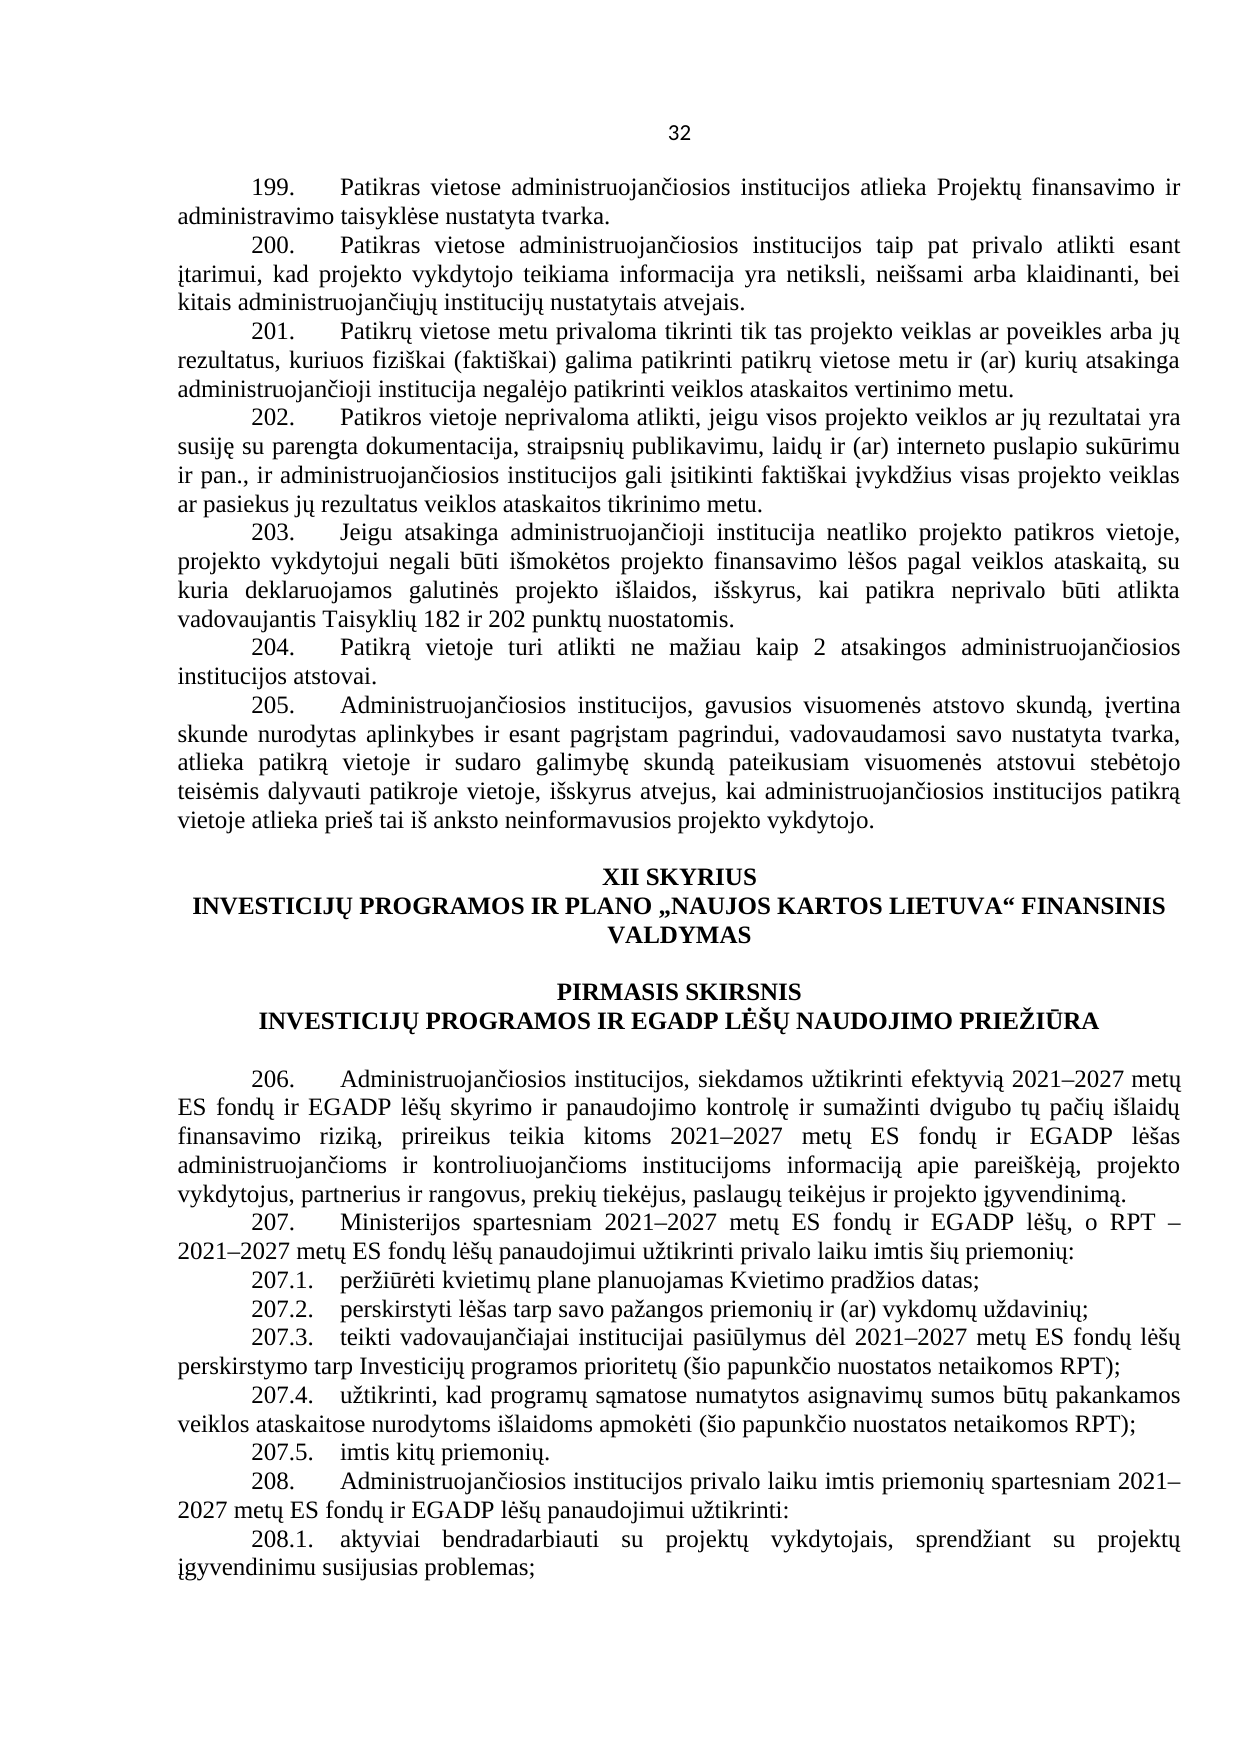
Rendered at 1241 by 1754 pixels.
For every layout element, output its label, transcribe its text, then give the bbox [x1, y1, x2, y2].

text 199. Patikras vietose administruojančiosios institucijos atlieka Projektų finansavimo ir administravimo taisyklėse nustatyta tvarka. [177, 172, 1181, 230]
text 208. Administruojančiosios institucijos privalo laiku imtis priemonių spartesniam 2021–2027 metų ES fondų ir EGADP lėšų panaudojimui užtikrinti: [177, 1466, 1181, 1524]
text 207.2. perskirstyti lėšas tarp savo pažangos priemonių ir (ar) vykdomų uždavinių; [177, 1294, 1181, 1322]
text 201. Patikrų vietose metu privaloma tikrinti tik tas projekto veiklas ar poveikles arba jų rezultatus, kuriuos fiziškai (faktiškai) galima patikrinti patikrų vietose metu ir (ar) kurių atsakinga administruojančioji institucija negalėjo patikrinti veiklos ataskaitos vertinimo metu. [177, 316, 1181, 402]
text 207.1. peržiūrėti kvietimų plane planuojamas Kvietimo pradžios datas; [177, 1265, 1181, 1294]
text 207.5. imtis kitų priemonių. [177, 1437, 1181, 1466]
text 207. Ministerijos spartesniam 2021–2027 metų ES fondų ir EGADP lėšų, o RPT – 2021–2027 metų ES fondų lėšų panaudojimui užtikrinti privalo laiku imtis šių priemonių: [177, 1207, 1181, 1265]
text 207.4. užtikrinti, kad programų sąmatose numatytos asignavimų sumos būtų pakankamos veiklos ataskaitose nurodytoms išlaidoms apmokėti (šio papunkčio nuostatos netaikomos RPT); [177, 1380, 1181, 1437]
text 206. Administruojančiosios institucijos, siekdamos užtikrinti efektyvią 2021–2027 metų ES fondų ir EGADP lėšų skyrimo ir panaudojimo kontrolę ir sumažinti dvigubo tų pačių išlaidų finansavimo riziką, prireikus teikia kitoms 2021–2027 metų ES fondų ir EGADP lėšas administruojančioms ir kontroliuojančioms institucijoms informaciją apie pareiškėją, projekto vykdytojus, partnerius ir rangovus, prekių tiekėjus, paslaugų teikėjus ir projekto įgyvendinimą. [177, 1064, 1181, 1207]
text 207.3. teikti vadovaujančiajai institucijai pasiūlymus dėl 2021–2027 metų ES fondų lėšų perskirstymo tarp Investicijų programos prioritetų (šio papunkčio nuostatos netaikomos RPT); [177, 1322, 1181, 1380]
text 202. Patikros vietoje neprivaloma atlikti, jeigu visos projekto veiklos ar jų rezultatai yra susiję su parengta dokumentacija, straipsnių publikavimu, laidų ir (ar) interneto puslapio sukūrimu ir pan., ir administruojančiosios institucijos gali įsitikinti faktiškai įvykdžius visas projekto veiklas ar pasiekus jų rezultatus veiklos ataskaitos tikrinimo metu. [177, 402, 1181, 517]
subtitle INVESTICIJŲ PROGRAMOS IR PLANO „NAUJOS KARTOS LIETUVA“ FINANSINIS VALDYMAS [177, 891, 1181, 949]
text 203. Jeigu atsakinga administruojančioji institucija neatliko projekto patikros vietoje, projekto vykdytojui negali būti išmokėtos projekto finansavimo lėšos pagal veiklos ataskaitą, su kuria deklaruojamos galutinės projekto išlaidos, išskyrus, kai patikra neprivalo būti atlikta vadovaujantis Taisyklių 182 ir 202 punktų nuostatomis. [177, 517, 1181, 632]
text 204. Patikrą vietoje turi atlikti ne mažiau kaip 2 atsakingos administruojančiosios institucijos atstovai. [177, 632, 1181, 690]
text 205. Administruojančiosios institucijos, gavusios visuomenės atstovo skundą, įvertina skunde nurodytas aplinkybes ir esant pagrįstam pagrindui, vadovaudamosi savo nustatyta tvarka, atlieka patikrą vietoje ir sudaro galimybę skundą pateikusiam visuomenės atstovui stebėtojo teisėmis dalyvauti patikroje vietoje, išskyrus atvejus, kai administruojančiosios institucijos patikrą vietoje atlieka prieš tai iš anksto neinformavusios projekto vykdytojo. [177, 690, 1181, 834]
text 200. Patikras vietose administruojančiosios institucijos taip pat privalo atlikti esant įtarimui, kad projekto vykdytojo teikiama informacija yra netiksli, neišsami arba klaidinanti, bei kitais administruojančiųjų institucijų nustatytais atvejais. [177, 230, 1181, 316]
subtitle Pirmasis skirsnis [177, 977, 1181, 1006]
text XII SKYRIUS [177, 862, 1181, 891]
text 208.1. aktyviai bendradarbiauti su projektų vykdytojais, sprendžiant su projektų įgyvendinimu susijusias problemas; [177, 1524, 1181, 1581]
subtitle INVESTICIJŲ PROGRAMOS IR EGADP LĖŠŲ NAUDOJIMO PRIEŽIŪRA [177, 1006, 1181, 1035]
